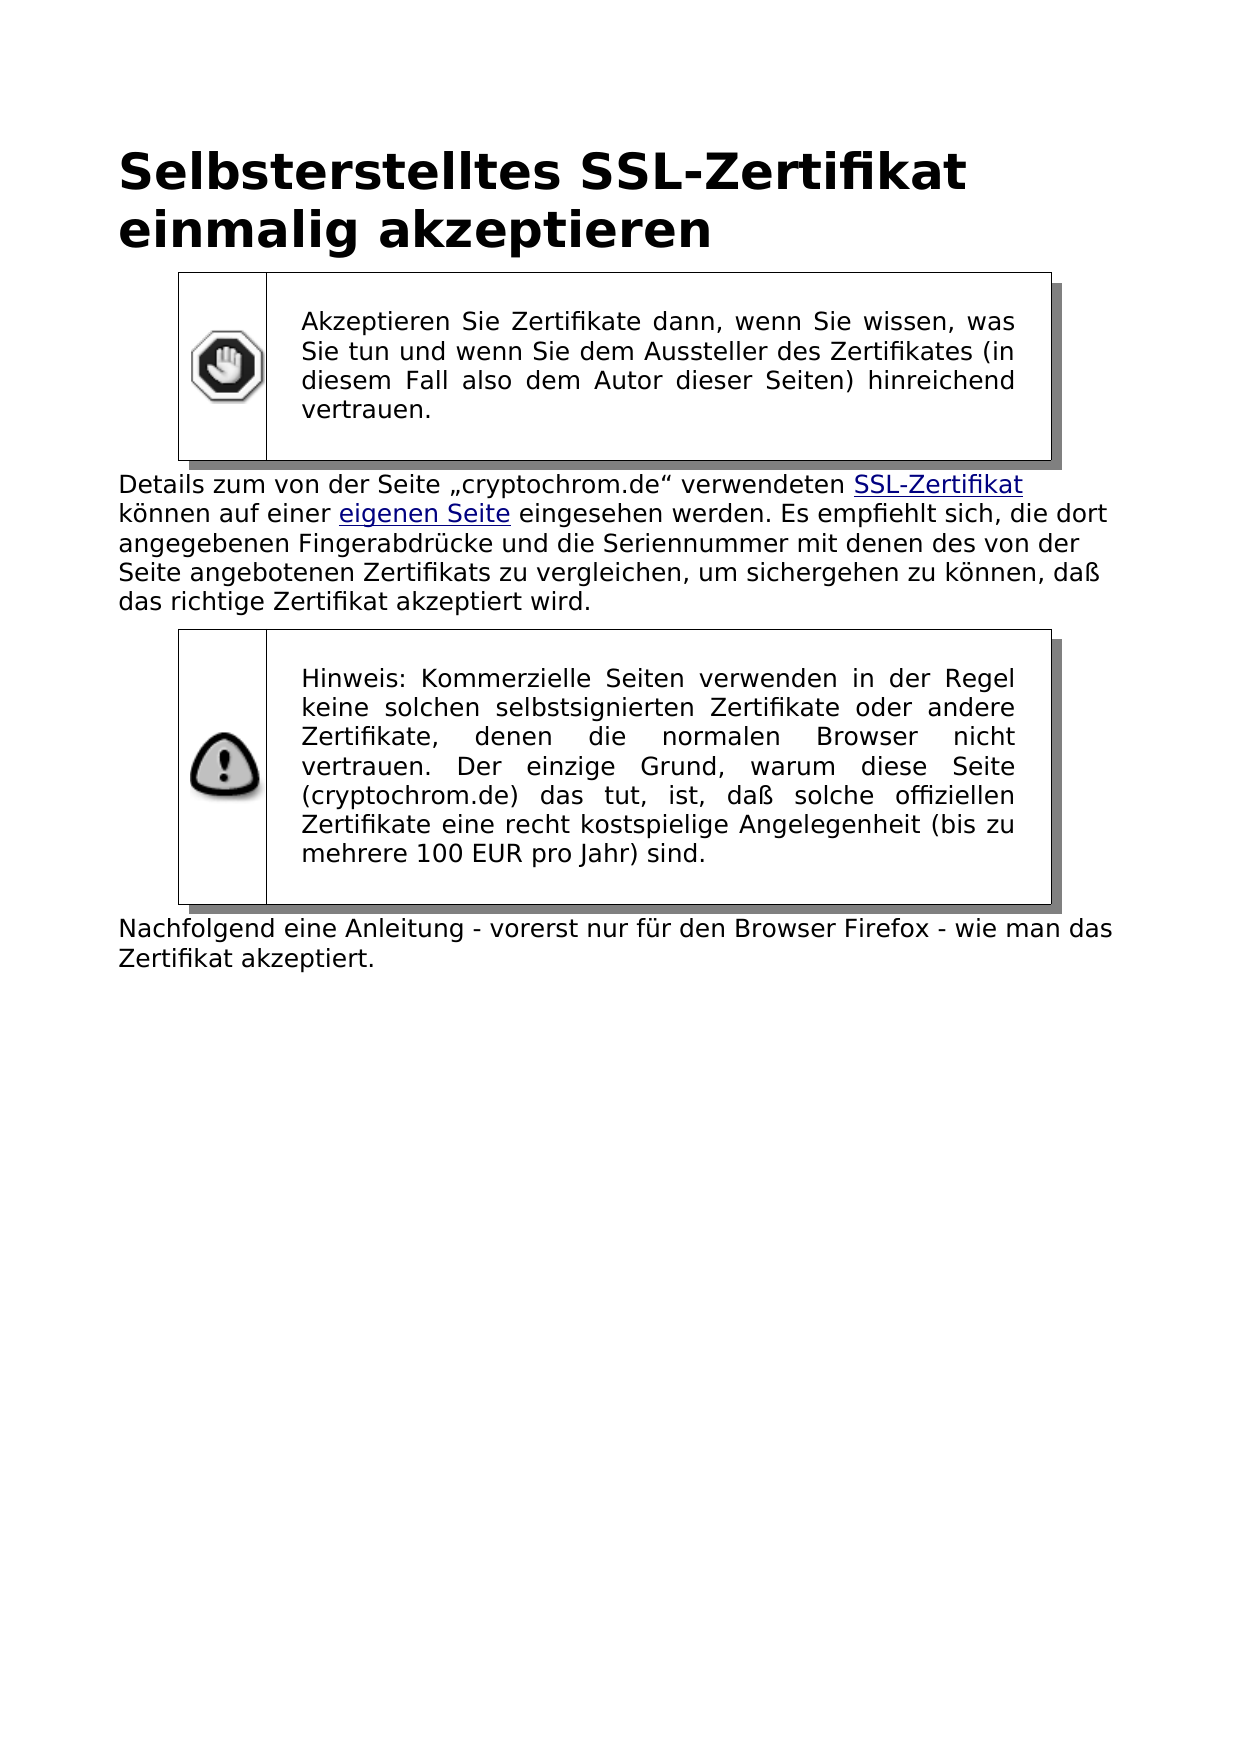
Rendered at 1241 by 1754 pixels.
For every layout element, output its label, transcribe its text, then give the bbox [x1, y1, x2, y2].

text Details zum von der Seite „cryptochrom.de“ verwendeten SSL-Zertifikat können auf einer eigenen Seite eingesehen werden. Es empfiehlt sich, die dort angegebenen Fingerabdrücke und die Seriennummer mit denen des von der Seite angebotenen Zertifikats zu vergleichen, um sichergehen zu können, daß das richtige Zertifikat akzeptiert wird. [118, 470, 1122, 616]
text Nachfolgend eine Anleitung - vorerst nur für den Browser Firefox - wie man das Zertifikat akzeptiert. [118, 914, 1122, 973]
table_header [179, 273, 266, 460]
table_header Hinweis: Kommerzielle Seiten verwenden in der Regel keine solchen selbstsignierten Zertifikate oder andere Zertifikate, denen die normalen Browser nicht vertrauen. Der einzige Grund, warum diese Seite (cryptochrom.de) das tut, ist, daß solche offiziellen Zertifikate eine recht kostspielige Angelegenheit (bis zu mehrere 100 EUR pro Jahr) sind. [267, 630, 1051, 904]
table_header Akzeptieren Sie Zertifikate dann, wenn Sie wissen, was Sie tun und wenn Sie dem Aussteller des Zertifikates (in diesem Fall also dem Autor dieser Seiten) hinreichend vertrauen. [267, 273, 1051, 460]
picture [190, 328, 266, 404]
table_header [179, 630, 266, 904]
subtitle Selbsterstelltes SSL-Zertifikat einmalig akzeptieren [118, 143, 1122, 259]
picture [190, 728, 266, 804]
